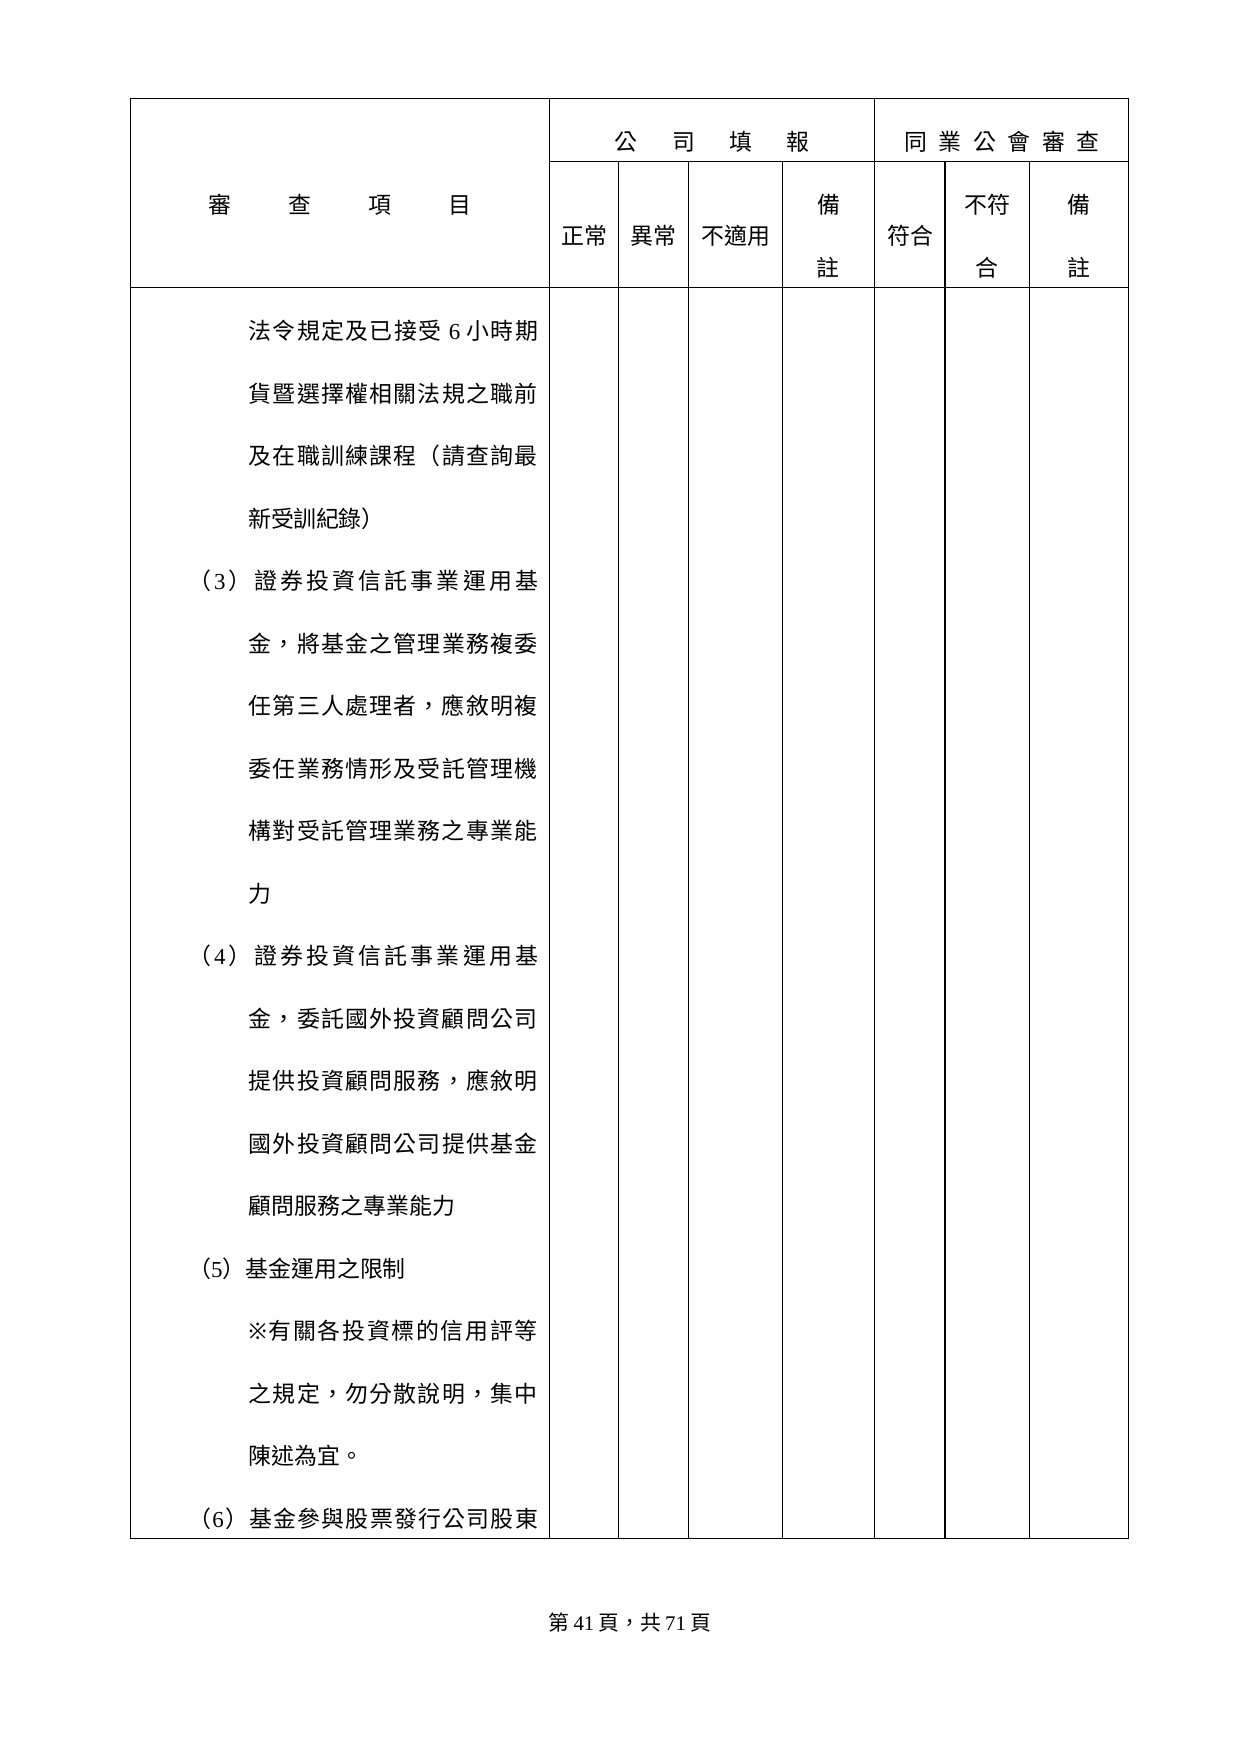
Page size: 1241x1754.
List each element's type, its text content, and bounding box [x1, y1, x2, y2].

table_header 公 司 填 報 [550, 99, 874, 161]
table_cell 正常 [550, 162, 618, 287]
table_cell 備 註 [783, 162, 874, 287]
table_header 同 業 公 會 審 查 [875, 99, 1128, 161]
table_cell [783, 288, 874, 1538]
table_cell 【公開說明書】 ※下列資料應符合金管會規定之格式 是否依證券投資信託事業募集證券投資信託基金公開說明書應行記載事項準則規定，於所編製公開說明書封面註明係申請（報）用之稿本 是否依證券投資信託事業募集證券投資信託基金公開說明書應行記載事項準則規定，記載下列事項： （一）編製目錄及頁次 （二）封面依序刊印事項： 1.基金名稱（保本型基金應用括弧以不同顏色顯著字體標明保本比率及基金之類型(保證型或保護型)） 2.基金種類（股票型、債券型、平衡型及多重資產型、保本型、組合型、指數型、指數股票型及主動式交易所交易基金）、貨幣市場基金、傘型或其他經金管會核定者 3.基本投資方針 4.基金型態（開放式或封閉式） 5.基金投資國外地區者，註明「投資國外」 6.基金以外幣計價者，註明本基金以______幣計價 7.本次核准發行總面額 8.本次核准發行受益權單位數 9.保本型基金為保證型者，保證機構之名稱 10.證券投資信託事業之名稱 11.以顯著方式刊印下列文字： （1）「本基金經金融監督管理委員會核准或同意生效，惟不表示本基金絕無風險。本證券投資信託事業以往之經理績效不保證本基金之最低投資收益；本證券投資信託事業除盡善良管理人之注意義務外，不負責本基金之盈虧，亦不保證最低之收益」 （2）保本型基金為保證型者，應刊印「本基金經金融監督管理委員會核准或同意生效，惟不表示本基金絕無風險。投資人持有本基金至到期日時，始可享有_____%的本金保證。投資人於到期日前買回者或有本基金信託契約第__條第一款至第六款應終止之情事者，不在保證範圍，投資人應承擔整個投資期間之相關費用，並依當時淨值計算買回價格。投資人應了解到期日前本基金之淨值可能因市場因素而波動。投資人在進行交易前，應確定已充分瞭解本基金之風險與特性。」等文字。 （3）保本型基金為保護型者，應刊印「本基金無提供保證機構保證之機制，係透過投資工具達成保護本金之功能。本基金經金融監督管理委員會核准或同意生效，惟不表示本基金絕無風險。投資人持有本基金至到期日時，始可享有_____%的本金保護。投資人於到期日前買回者或有本基金信託契約第___條應提前終止之情事者，不在保護範圍，投資人應承擔整個投資期間之相關費用，並依當時淨值計算買回價格。投資人應了解到期日前本基金之淨值可能因市場因素而波動，因保護並非保證，投資標的之發行人違約或發生信用風險等因素，將無法達到本金保護之效果，投資人在進行交易前，應確定已充分瞭解本基金之風險與特性。」等文字，後段文字並應以加大粗黑字體或不同顏色等特別顯著方式刊印。 （4）非投資等級債券基金應以不同顏色顯著字體方式，載明適合之投資人屬性，並刊印「投資人投資非投資等級債券基金不宜占其投資組合過高之比重」，及「本基金經金融監督管理委員會核准，惟不表示絕無風險。由於非投資等級債券之信用評等未達投資等級或未經信用評等，且對利率變動的敏感度甚高，故本基金可能會因利率上升、市場流動性下降，或債券發行機構違約不支付本金、利息或破產而蒙受虧損。本基金不適合無法承擔相關風險之投資人。基金經理公司以往之經理績效不保證基金之最低投資收益；基金經理公司除盡善良管理人之注意義務外，不負責本基金之盈虧，亦不保證最低之收益，投資人申購前應詳閱基金公開說明書。」等文字。 （5）環境、社會及治理相關主題基金，應刊印「本基金屬環境、社會及治理相關主題基金，永續相關重要發行資訊之揭露請詳見第__頁至第__頁」，定期評估資訊將於公司網站（https://）公告。 （6）有關本基金運用限制及投資風險之揭露請詳見第__頁至第__頁 （7）固定收益基金應以粗體字警示投資人投資基金應注意之風險，並應補充包含債券發行人違約之信用風險 （8）本公開說明書之內容如有虛偽或隱匿之情事者，應由本證券投資信託事業與負責人及其他曾在公開說明書上簽章者依法負責 （9）查詢本公開說明書之網址，包括本會指定之資訊申報網站之網址及公司揭露公開說明書相關資料之網址 （※公開資訊觀測站網址應為https://mops.twse.com. tw/mops/web/index） （10）信託業兼營證券投資信託業務經本會核准得自行保管基金資產者，應標明自行保管及設有信託監察人之字句 （11）主動式交易所交易基金，應刊印「本基金投資目標未追蹤、模擬或複製特定指數之表現，而係經理公司依其所訂投資策略進行基金投資」；主動式交易所交易基金設定績效指標者，另應刊印「本基金之績效指標係為基金績效評量之參考，本基金無追蹤、模擬或複製績效指標之表現」等文字。 12.刊印日期 （三）封裡依序刊印下列事項： 1.證券投資信託事業總公司之名稱、地址、網址及電話，發言人之姓名、職稱、聯絡電話及電子郵件信箱 2.基金保管機構之名稱、地址、網址及電話。（信託業兼營證券投資信託業務經本會核准得自行保管基金資產者，載明信託監察人之姓名或名稱、地址、網址或電子郵件信箱及電話） 3.受託管理機構之名稱、地址、網址及電話 4.國外投資顧問公司之名稱、地址、網址及電話 5.國外受託保管機構之名稱、地址、網址及電話 6.基金經保證機構保證者，保證機構之名稱、地址、網址及電話 7.受益憑證簽證機構之名稱、地址、網址及電話 8.受益憑證事務代理機構之名稱、地址、網址及電話 9.基金之財務報告簽證會計師姓名、事務所名稱、地址、網址及電話 10.證券投資信託事業或基金經信用評等機構評等者，信用評等機構之名稱、地址、網址及電話 11.公開說明書之陳列處所、分送方式及索取之方法 （四）封底應刊印事項： 證券投資信託事業及其負責人簽章或蓋章 （五）基金概況應刊印事項： 1.基金簡介 （1）發行總面額 （2）受益權單位總數 （3）每受益權單位面額 （4）得否追加發行 （5）成立條件(有成立日期者，亦一併列明) （6）預定發行日期 （7）存續期間 （8）投資地區及標的 (保本型基金應列示投資固定收益商品及證券相關商品之預估投資比率、投資商品之發行者、交易對象及參與率等) （9）基本投資方針及範圍簡述 （10）投資策略及特色之重點摘述 （11）本基金適合之投資人屬性分析 （12）銷售開始日 （13）銷售方式 （14）銷售價格 （15）最低申購金額 （16）證券投資信託事業為防制洗錢而可能要求申購人提出之文件及拒絕申購之情況 （17）買回開始日（保本型基金敍明接受買回之方式及因應買回處分資產之程序） （18）買回費用 （19）買回價格 （20）短線交易之規範及處理 ※應包含短線交易之定義、買回費率、買回費用計算方式及短線交易案例說明等事項 （21）基金營業日之定義 （22）經理費（保本型基金之經理費率應以明顯字體列示） （23）保管費(信託業兼營證券投資信託業務經本會核准得自行保管基金資產者，其信託監察人之報酬) （24）基金經保證機構保證者，保證機構之業務性質、財務狀況、 信用評等、保證條件、範圍、保證費及保證契約主要內容；並以釋例說明保證機制及高於保證金額之潛在回報之計算方法 （25）是否分配收益 2.基金性質 （1）基金之設立及其依據 （2）證券投資信託契約關係 3.證券投資信託事業之職責（概述） 4.基金保管機構之職責（概述） （信託業兼營證券投資信託業務經本會核准得自行保管基金資產者，應記載信託監察人之職責） 5.基金保證機構之職責(概述) 6.基金投資 （1）基金投資方針及範圍。 ※債券型基金者，應敘明其資產組合及持有固定收益證券部位之加權平均存續期間管理策略 （2）證券投資信託事業運用基金投資之決策過程、基金經理人之姓名、主要經(學)歷及權限。基金經理人同時管理其他基金者，應揭露所管理之其他基金名稱及所採取防止利益衝突之措施 ※基金經理人主要經歷應加註起迄時間 ※基金經理人管理1檔基金以上者，請詳述公司實際採行之防範措施 ※請同業公會確認基金經理人符合證券投資信託事業負責人與業務人員管理規則第5條資格、資格條件符合最新法令規定及已接受6小時期貨暨選擇權相關法規之職前及在職訓練課程（請查詢最新受訓紀錄） （3）證券投資信託事業運用基金，將基金之管理業務複委任第三人處理者，應敘明複委任業務情形及受託管理機構對受託管理業務之專業能力 （4）證券投資信託事業運用基金，委託國外投資顧問公司提供投資顧問服務，應敘明國外投資顧問公司提供基金顧問服務之專業能力 （5）基金運用之限制 ※有關各投資標的信用評等之規定，勿分散說明，集中陳述為宜。 （6）基金參與股票發行公司股東會行使表決權之處理原則及方法 是否符合證券投資信託事業管理規則第19條第2項第6款及證券投資信託事業負責人與業務人員管理規則第13條第2項第6款規定證券投資信託事業及其負責人、部門主管、分支機構經理人、其他業務人員或受僱人，不得轉讓出席股東會委託書或藉行使基金持有股票之投票表決權，收受金錢或其他利益 是否依證券投資信託事業管理規則第23條第4項規定，出席股東會行使表決權並應作成書面紀錄，循序編號建檔並至少保存5年 （7）組合基金參與子基金之受益人大會行使表決權之處理原則及方法 經理公司應依據子基金之信託契約或公開說明書之規定行使表決權，並基於受益人之最大利益，支持子基金經理公司所提之議案。但子基金之經理公司所提之議案有損及受益人權益之虞者，得依經理公司董事會之決議辦理 經理公司不得轉讓或出售子基金之受益人大會表決權。經理公司之董事、監察人、經理人、業務人員及其他受僱人員，亦不得轉讓或出售該表決權，收受金錢或其他利益 （8）基金投資國外地區者，應刊印下列事項： ※下列說明資料應更新至最新資料 主要投資地區（國）經濟環境簡要說明 經濟發展及各主要產業概況 外匯管理及資金匯出入規定 最近3年當地幣值對美元匯率之最高、最低數額及其變動情形 主要投資證券市場簡要說明下列資料 ※是否依證券投資信託事業募集證券投資信託基金公開說明書應行記載事項準則規定之格式填列 最近2年發行及交易市場概況 最近2年市場之週轉率及本益比 市場資訊揭露效率(包括時效性及充分性)之說明 證券之交易方式 投資國外證券化商品或新興產業者，應敘明該投資標的或產業最近2年國外市場概況 證券投資信託事業對基金之外匯收支從事避險交易者，應敘明其避險方法 基金投資國外地區者，證券投資信託事業應說明配合本基金出席所投資外國股票（或基金）發行公司股東會（受益人會議）之處理原則及方法 7.保本型基金： （1）相關投資連結標的之性質 （2）本基金之設定參數，含參與比率及投資期間，並註明實際參與率釐定之時間，以及通知受益人之方式 （3）保護型基金未設立保證機構，應載明本基金無提供保證機構保證之機制，係透過投資工具達成保護本金之功能。 （4）保護型基金應明定，因應受益人提前請求買回而處分資產及到期日時，達成保護本金之控管機制 8.指數型基金及指數股票型基金： （1）指數編製方式及經理公司追蹤、模擬或複製表現之操作方式，包含調整投資組合方式，以及基金投資於指數具代表性之成分證券樣本時，為使該樣本明確反映指數整體特色之抽樣及操作方式 （2）基金表現與標的指數表現之差異比較，其比較方式應載明其定義及計算公式 (3) 標的指數成分證券同時包括股票及債券者，指數編製規則應明定各類成分證券配置比例。 9.主動式交易所交易基金：設定績效指標者，應說明該指標之特性，以及基金與績效指標對投資策略及特色之差異，並應載明基金表現與績效指標表現之差異比較，其比較方式應載明其定義及計算公式。 10.傘型基金： 各子基金之投資範圍、主要區隔及異同分析；其應記載事項之內容為各子基金所共通者，得標註各子基金皆同，免重複列示，其應記載事項之內容為各子基金不同者，應分別列示，並比較其差異 11.外幣計價基金： 敍明本基金計價、申購及買回之幣別，匯率適用時點及使用之匯率資訊取得來源 12.環境、社會及治理相關主題基金： （1）投資目標與衡量標準：本基金之主要永續投資重點和目標，所採用環境、社會及治理標準或原則與投資重點關連性。基金應設定一個或多個永續投資目標，並具體說明衡量實現永續投資目標實現程度之評量指標。 （2）投資策略與方法：經理公司為達成永續投資目標所採用投資策略類型，將環境、社會及治理因素納入投資流程之具體作法，對環境、社會及治理相關因素之考慮過程，以及衡量該等因素之評估衡量方法。 （3）投資比例配置：本基金持有符合環境、社會及治理相關投資重點之標的占基金淨資產價值之最低投資比重，並說明如何確保基金資產整體運用不會對永續投資目標造成重大損害。 （4）參考績效指標：若本基金有設定環境、社會及治理績效指標，應說明該指標之特性，以及該指標是否與本基金之相關環境、社會及治理投資重點保持一致。 （5）排除政策：本基金之投資是否有排除政策及排除的類型。 （6）風險警語：本基金之環境、社會及治理投資重點之相關風險描述。 （7）盡職治理參與：本基金所適用盡職治理政策及執行方式，以及經理公司盡職治理報告之查詢方法或途徑。 （8）定期揭露：經理公司募集發行本基金後，應於年度結束後二個月，每年在公司網站上向投資人揭露下列定期評估資訊，並揭露查詢基金定期評估資訊之網址，以及經理公司揭露盡職治理報告書相關資料之網址： 本基金資產組成符合所定環境、社會及治理投資策略與篩選標準之實際投資比重。 如有設定績效參考指標，應比較本基金採用環境、社會及治理篩選標準與績效指標對成分證券篩選標準兩者間的差異。 本基金為達到永續投資重點和目標，而採取盡職治理行動。 （9）其他本會規定應行記載事項。 13.投資風險揭露要素事項： （1）類股過度集中之風險 （2）產業景氣循環之風險 （3）流動性風險 （4）外匯管制及匯率變動之風險 （5）投資地區政治、經濟變動之風險 （6）商品交易對手及保證機構之信用風險 （7）投資結構式商品之風險 （8）其他投資標的或特定投資策略之風險 （9）從事證券相關商品交易之風險 （10）出借所持有之有價證券或借入有價證券之相關風險 （11）其他投資風險 14.收益分配 （1）分配之項目 （2）分配之時間 （3）給付之方式 15.申購受益憑證 （1）申購程序、地點及截止時間 （2）申購價金之計算及給付方式 ※申購手續費之計算方式應詳細說明之 （3）受益憑證之交付 （4）證券投資信託事業不接受申購或基金不成立時之處理 16.買回受益憑證 （1）買回程序、地點及截止時間。 ※買回截止時間應載明「除能證明投資人係於截止時間前提出買回申請者，逾時申請應視為次一買回申請日之買回申請」 （2）買回價金之計算 ※訂定基金短線交易買回費率及收取買回費用之計算方式。短線交易規範應公平對待所有受益人。 （3）買回價金給付之時間及方式 （4）受益憑證之換發 （5）買回價金遲延給付之情形 ※應增列恢復計算基金之買回價格規定 （6）買回撤銷之情形 17.受益人之權利及負擔 （1）受益人應有之權利內容 （2）受益人應負擔費用之項目及其計算、給付方式 ※應包含短線交易費用之給付方式 （3）受益人應負擔租稅之項目及其計算、繳納方式 是否符合修正後財政部81.4.23財稅第811663751號函、財政部91.11.27台財稅字第0910455815號令及其他相關最新法令規定 （4）受益人會議 召集事由 召集程序 決議方式 18.基金之資訊揭露 （1）依法令及證券投資信託契約規定應揭露之資訊內容 是否符合證券投資信託契約規定 （2）資訊揭露之方式、公告及取得方法。 ※資訊揭露之公告，應依相關規定分別將所有應公告之事項及選定之公告方式各別列示，以利投資人查詢 （3）證券投資信託事業申請募集指數型基金及指數股票型基金者，應記載投資人取得指數組成調整、基金與指數表現差異比較等最新基金資訊及其他重要資訊之途徑。 （4）證券投資信託事業申請募集之主動式交易所交易基金設定績效指標者，應記載投資人取得基金與績效指標表現差異比較等最新基金資訊及其他重要資訊之途徑。 19.基金運用狀況 ※是否依證券投資信託事業募集證券投資信託基金公開說明書應行記載事項準則規定之格式填列 （1）投資情形（列示公開說明書刊印日前1個月月底基金資料） 淨資產總額之組成項目、金額及比率 投資單一股票金額占基金淨資產價值百分之一以上者，列示該股票之名稱、股數、每股市價、投資金額及投資比率 投資單一債券金額占基金淨資產價值百分之一以上者，列示該債券之名稱、投資金額及投資比率 組合型基金投資單一子基金金額佔基金淨資產價值百分之一以上者，列示該子基金名稱、經理公司、基金經理人、經理費費率、保管費費率、受益權單位數、每單位淨值、投資受益權單位數、投資比率及給付買回價金之期限 （2）投資績效 最近3年度每單位淨值走勢圖。 最近3年度各年度每受益權單位收益分配之金額。 公開說明書刊印日前1季止，本基金淨資產價值最近3個月、6個月、1年、3年、5年、10年及自基金成立日起算之累計報酬率。指數型基金及指數股票型基金另應載明基金表現與標的指數表現之差異比較；主動式交易所交易基金有設定績效指標者，另應載明基金表現與績效指標表現之差異比較。 （3）最近2年度本基金之會計師 查核報告，資產負債報告書、投資明細表、收入與費用報告書、可分配收益表、資本帳戶變動表、附註及明細表。 （4）最近年度及公開說明書刊印日前1季止，基金委託證券商買賣有價證券總金額前5名之證券商名稱、支付該證券商手續費之金額。若證券商為該基金之受益人者，應一併揭露其持有基金之受益權單位數及比例 （5）基金接受信用評等機構評等者，應揭露信用評等機構對基金之評等報告 （6）其他應揭露事項 （六）證券投資信託契約主要內容應刊印事項： 1.基金名稱、證券投資信託事業名稱、基金保管機構名稱(信託業兼營證券投資信託業務經本會核准得自行保管基金資產者，其信託監察人之姓名或名稱）及基金存續期間 2.基金發行總面額及受益權單位總數 3.受益憑證之發行及簽證 4.受益憑證之申購 5.基金之成立與不成立 6.受益憑證之上市及終止上市 7.基金之資產 8.基金應負擔之費用 9.受益人之權利、義務與責任 10.證券投資信託事業之權利、義務與責任 11.基金保管機構之權利、義務與責任 (信託業兼營證券投資信託業務經本會核准得自行保管基金資產者，其信託監察人之權利、義務與責任) 12.運用基金投資證券之基本方針及範圍 13.收益分配 14.受益憑證之買回 15.基金淨資產價值及受益權單位淨資產價值之計算 16.證券投資信託事業之更換 17.基金保管機構之更換(信託業兼營證券投資信託業務經本會核准得自行保管基金資產者，其信託監察人之更換) 18.證券投資信託契約之終止 19.基金之清算 20.受益人名簿 21.受益人會議 22.通知及公告 23.證券投資信託契約之修訂 以顯著方式刊印下列文字：「依據證券投資信託及顧問法第20條及證券投資信託事業管理規則第21條第1項規定，證券投資信託事業應於其營業處所及其基金銷售機構營業處所，或以其他經主管機關指定之其他方式備置證券投資信託契約，以供投資人查閱；證券投資信託事業應依投資人之請求，提供證券投資信託契約副本，並得收取工本費新臺幣壹百元」 （七）證券投資信託事業概況應刊印事項： ※是否依證券投資信託事業募集證券投資信託基金公開說明書應行記載事項準則規定之格式填列 1.事業簡介 （1）設立日期 （2）最近3年股本形成經過 （3）營業項目 （4）沿革：最近5年度募集之基金、分公司及子公司之設立、董事監察人或主要股東股權之移轉或更換、經營權之改變及其他重要紀事 2.事業組織(列示公開說明書刊印日前1個月月底證券投資信託事業資料) （1）股權分散情形 股東結構(各類股東之組合比例) 主要股東名單(股權比例5%以上股東之名稱、持股數額及比率 （2）組織系統（證券投資信託事業之組織結構、各主要部門（於信託業為兼營證券投資信託業務部門）所營業務及員工人數) （3）總經理、副總經理及各單位主管（於信託業為兼營證券投資信託業務部門主管）之姓名、就任日期、持有證券投資信託事業之股份數額及比例、主要經(學)歷、目前兼任其他公司之職務。 （4）董事及監察人之姓名、選任日期、任期、選任時及現在持有證券投資信託事業股份數額及比率、主要經(學)歷 3.利害關係公司揭露：列示公開說明書刊印日前1個月月底與證券投資信託事業有下列情事之公司： （1）與證券投資信託事業具有公司法第6章之1所定關係者 （2）證券投資信託事業董事、監察人或綜合持股達5%以上之股東 （3）前目人員或證券投資信託事業經理人與該公司董事、監察人、經理人或持有已發行股份10%以上股東為同1人或具有配偶關係者 4.營運情形 （1）列示刊印日前1個月月底，證券投資信託事業經理其他基金之名稱、成立日、受益權單位數、淨資產金額及每單位淨資產價值 （2）最近2年度證券投資信託事業之會計師查核報告、資產負債表、損益表及股東權益變動表 5.受處罰之情形（列示最近2年證券投資信託事業受本會處分及糾正之時間及詳情） 6.訴訟或非訟事件(證券投資信託事業目前尚在繫屬中之重大訴訟、非訟或行政爭訟事件，其結果可能對受益人權益有重大影響者，應揭露其系爭事實、標的金額、訴訟開始日期、主要訴訟當事人及目前處理情形 （八）受益憑證銷售及買回機構之名稱、地址及電話 （九）其他本會規定應特別記載之事項： 1.證券投資信託事業遵守中華民國證券投資信託暨顧問商業同業公會會員自律公約之聲明書 2.證券投資信託事業內部控制制度聲明書 3.證券投資信託事業就公司治理運作情形載明下列事項： （1）董事會之結構及獨立性 （2）董事會及經理人之職責 （3）監察人之組成及職責 （4）利害關係人之權利及關係 （5）對於法令規範資訊公開事項之詳細情形 （6）其他公司治理之相關資訊 4.本次發行之基金信託契約與契約範本條文對照表 5.其他本會規定應特別記載之事項 [131, 288, 549, 1538]
table_cell [875, 288, 944, 1538]
table_cell [1030, 288, 1128, 1538]
table_cell 異常 [619, 162, 688, 287]
table_cell [689, 288, 782, 1538]
table_header 審 查 項 目 [131, 99, 549, 287]
table_cell [550, 288, 618, 1538]
table_cell 備 註 [1030, 162, 1128, 287]
table_cell 不符合 [946, 162, 1029, 287]
table_cell 符合 [875, 162, 944, 287]
table_cell [946, 288, 1029, 1538]
table_cell [619, 288, 688, 1538]
table_cell 不適用 [689, 162, 782, 287]
